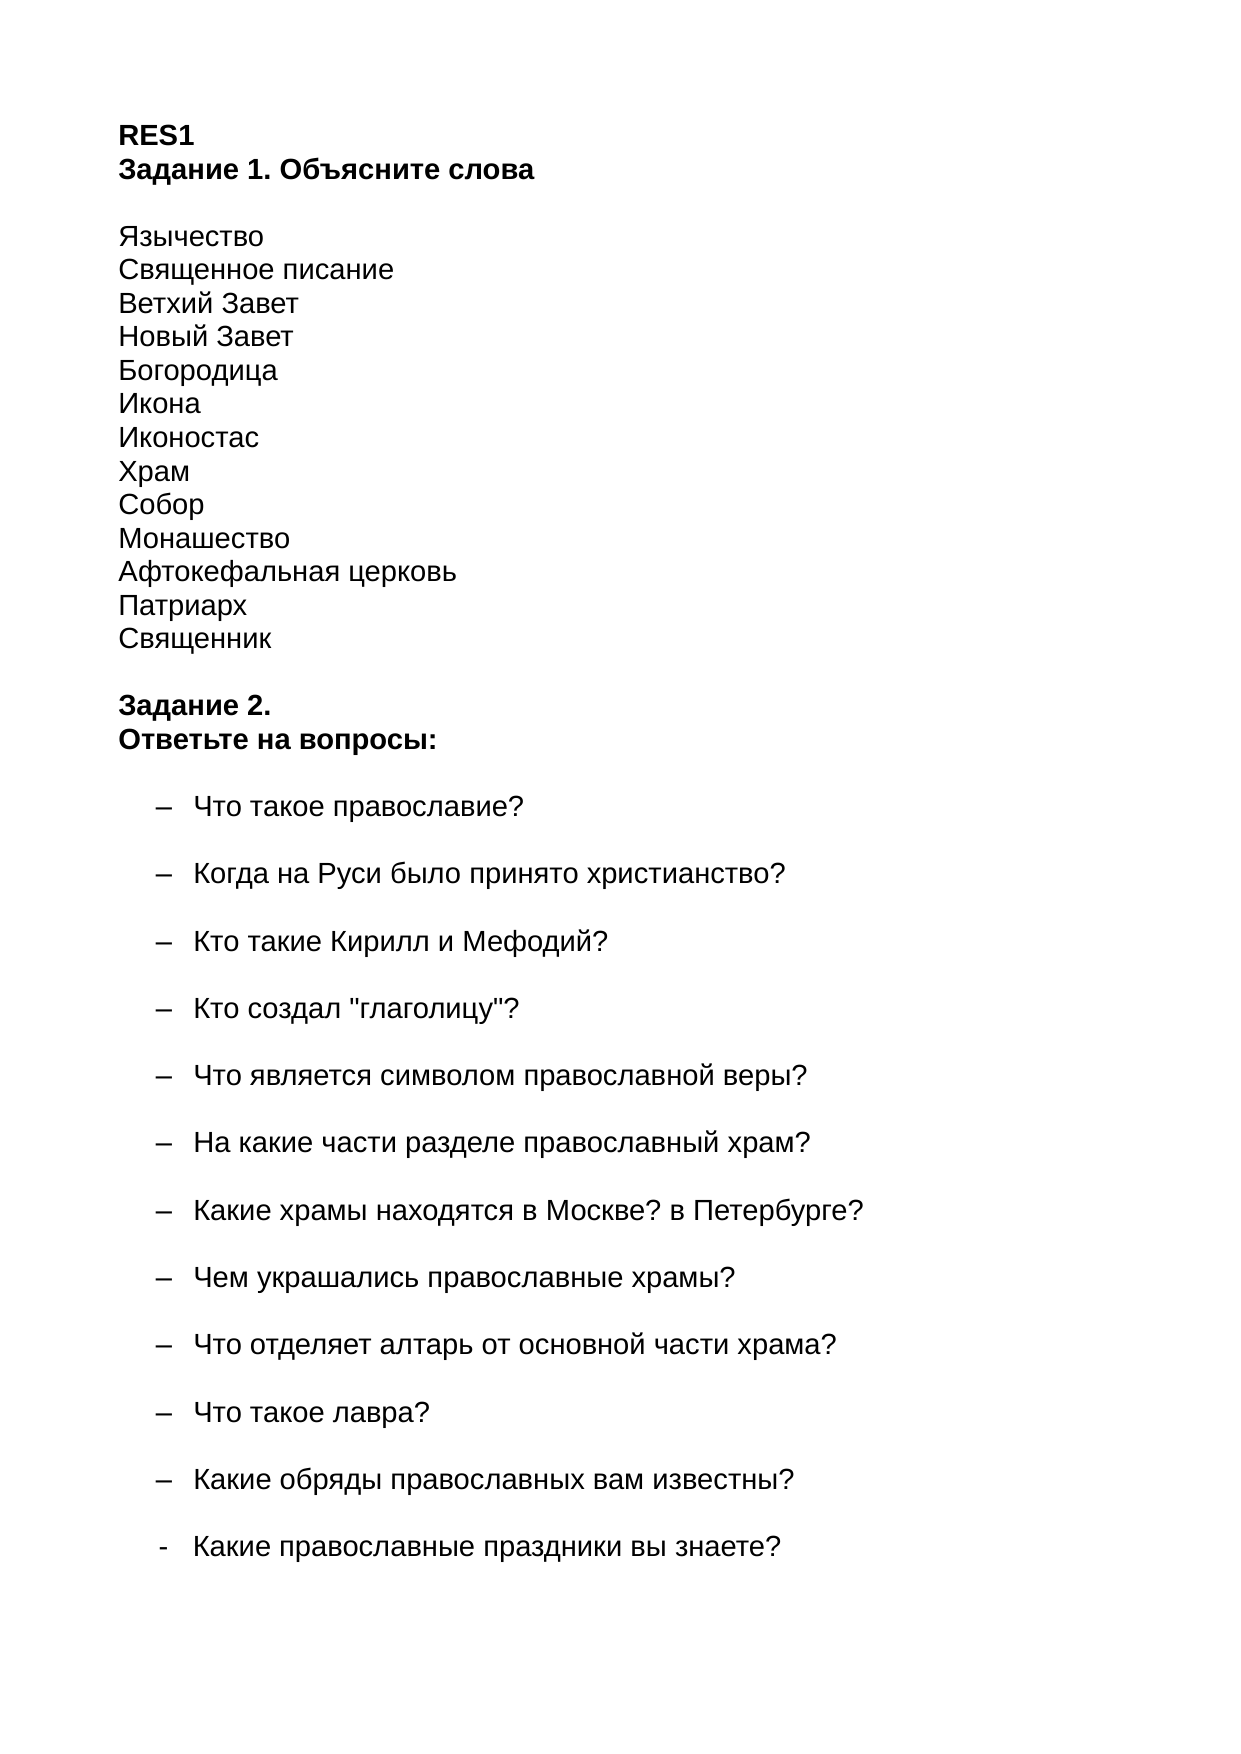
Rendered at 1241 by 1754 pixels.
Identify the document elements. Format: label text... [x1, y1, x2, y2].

text Священное писание [118, 252, 1122, 286]
list Кто создал "глаголицу"? [156, 991, 1122, 1024]
text Монашество [118, 521, 1122, 554]
list Что такое лавра? [156, 1394, 1122, 1428]
text - Какие православные праздники вы знаете? [118, 1529, 1122, 1563]
list На какие части разделе православный храм? [156, 1125, 1122, 1159]
list Что является символом православной веры? [156, 1058, 1122, 1092]
list Кто такие Кирилл и Мефодий? [156, 923, 1122, 957]
text Иконостас [118, 420, 1122, 453]
text Ветхий Завет [118, 286, 1122, 319]
text Ответьте на вопросы: [118, 722, 1122, 755]
text Задание 2. [118, 688, 1122, 722]
text Священник [118, 621, 1122, 655]
text Икона [118, 386, 1122, 420]
text Патриарх [118, 588, 1122, 621]
list Какие храмы находятся в Москве? в Петербурге? [156, 1193, 1122, 1226]
text Афтокефальная церковь [118, 554, 1122, 588]
list Что отделяет алтарь от основной части храма? [156, 1327, 1122, 1361]
text Задание 1. Объясните слова [118, 152, 1122, 185]
list Что такое православие? [156, 789, 1122, 823]
text RES1 [118, 118, 1122, 152]
text Храм [118, 453, 1122, 487]
text Собор [118, 487, 1122, 521]
list Какие обряды православных вам известны? [156, 1462, 1122, 1496]
text Язычество [118, 219, 1122, 252]
text Богородица [118, 353, 1122, 386]
text Новый Завет [118, 319, 1122, 353]
list Чем украшались православные храмы? [156, 1260, 1122, 1294]
list Когда на Руси было принято христианство? [156, 856, 1122, 890]
